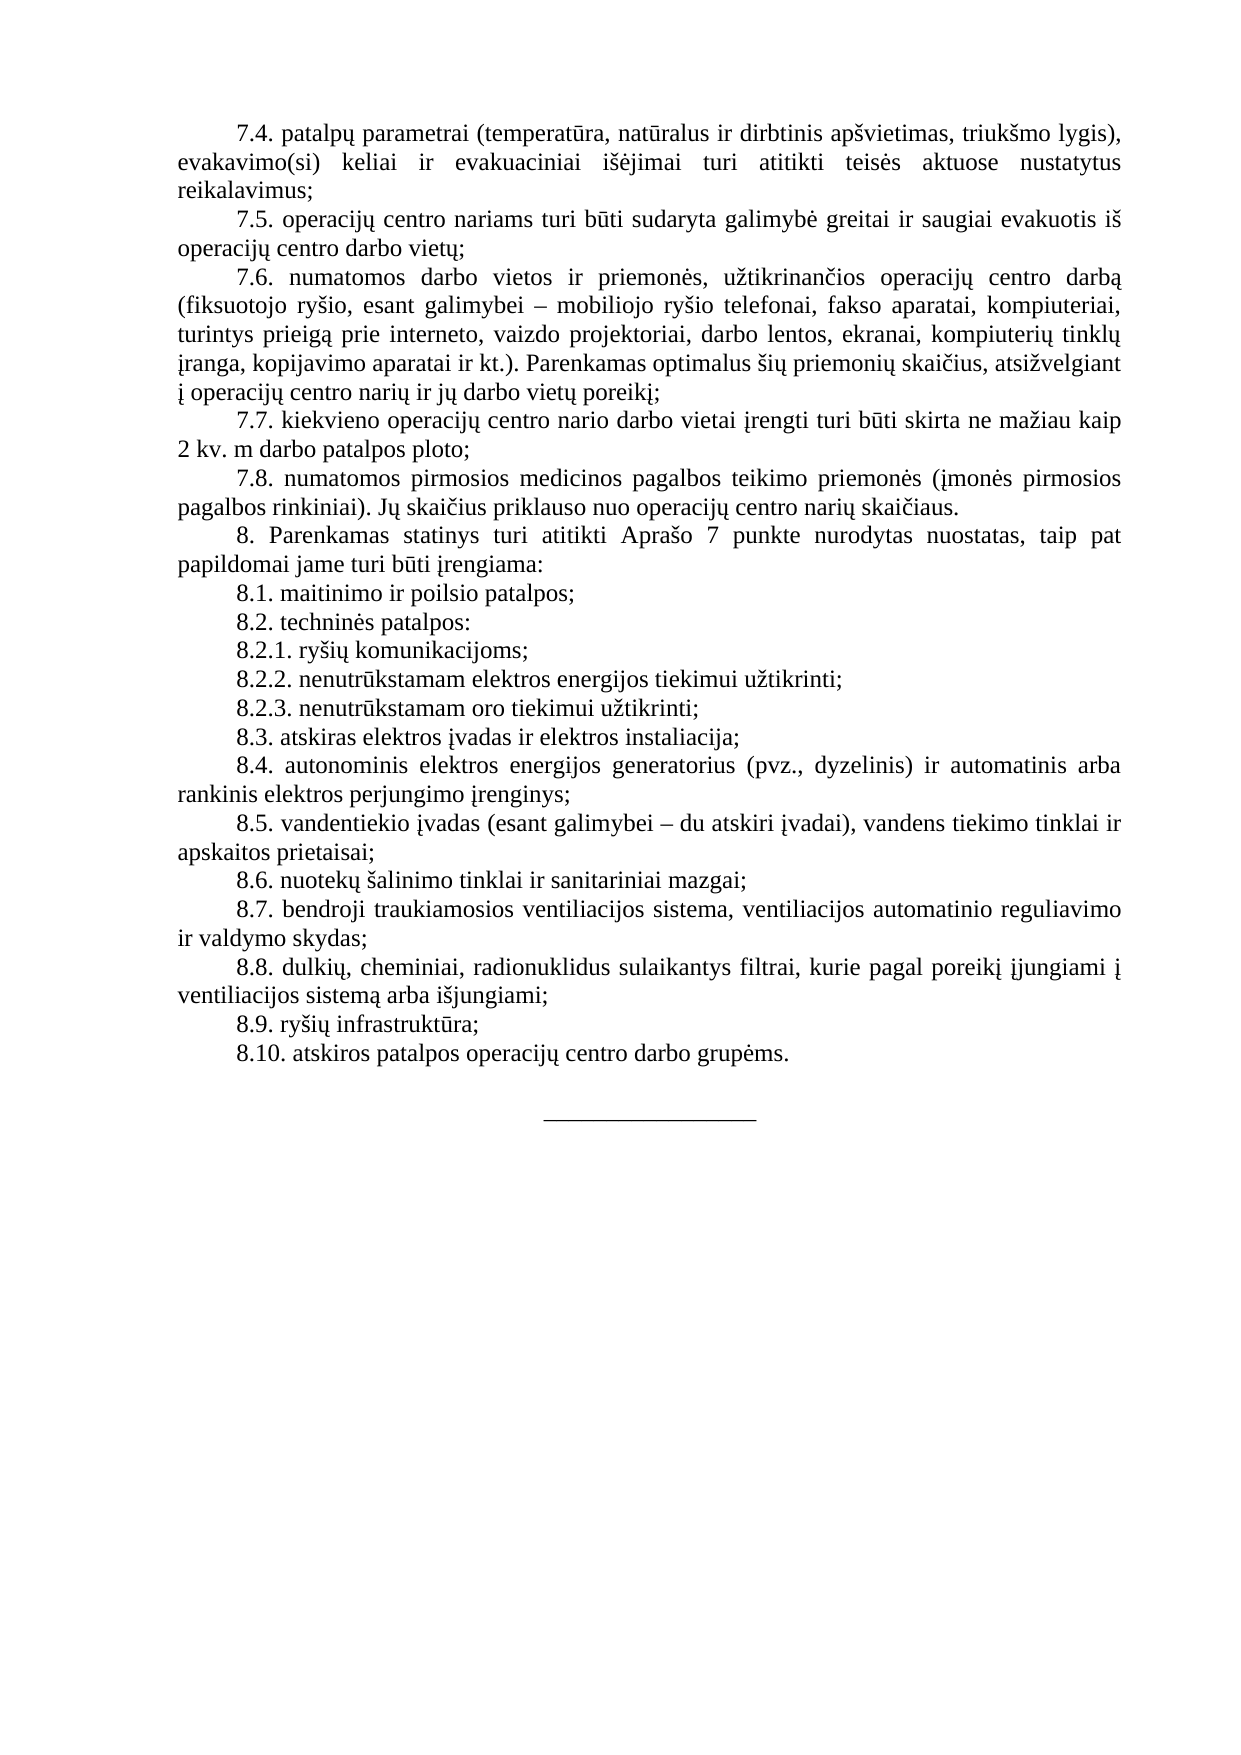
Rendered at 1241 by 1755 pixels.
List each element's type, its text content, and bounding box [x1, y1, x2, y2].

text 8.2.1. ryšių komunikacijoms; [177, 636, 1122, 664]
text 8.2.3. nenutrūkstamam oro tiekimui užtikrinti; [177, 693, 1122, 722]
text 7.6. numatomos darbo vietos ir priemonės, užtikrinančios operacijų centro darbą (fiksuotojo ryšio, esant galimybei – mobiliojo ryšio telefonai, fakso aparatai, kompiuteriai, turintys prieigą prie interneto, vaizdo projektoriai, darbo lentos, ekranai, kompiuterių tinklų įranga, kopijavimo aparatai ir kt.). Parenkamas optimalus šių priemonių skaičius, atsižvelgiant į operacijų centro narių ir jų darbo vietų poreikį; [177, 262, 1122, 406]
text 8.2. techninės patalpos: [177, 607, 1122, 636]
text 8.3. atskiras elektros įvadas ir elektros instaliacija; [177, 722, 1122, 751]
text 8.10. atskiros patalpos operacijų centro darbo grupėms. [177, 1038, 1122, 1067]
text 7.7. kiekvieno operacijų centro nario darbo vietai įrengti turi būti skirta ne mažiau kaip 2 kv. m darbo patalpos ploto; [177, 406, 1122, 463]
text 8.2.2. nenutrūkstamam elektros energijos tiekimui užtikrinti; [177, 664, 1122, 693]
text 8.6. nuotekų šalinimo tinklai ir sanitariniai mazgai; [177, 866, 1122, 894]
text 8.1. maitinimo ir poilsio patalpos; [177, 578, 1122, 607]
text 7.8. numatomos pirmosios medicinos pagalbos teikimo priemonės (įmonės pirmosios pagalbos rinkiniai). Jų skaičius priklauso nuo operacijų centro narių skaičiaus. [177, 463, 1122, 521]
text 7.5. operacijų centro nariams turi būti sudaryta galimybė greitai ir saugiai evakuotis iš operacijų centro darbo vietų; [177, 204, 1122, 262]
text 8.9. ryšių infrastruktūra; [177, 1009, 1122, 1038]
text 8.4. autonominis elektros energijos generatorius (pvz., dyzelinis) ir automatinis arba rankinis elektros perjungimo įrenginys; [177, 751, 1122, 808]
text 7.4. patalpų parametrai (temperatūra, natūralus ir dirbtinis apšvietimas, triukšmo lygis), evakavimo(si) keliai ir evakuaciniai išėjimai turi atitikti teisės aktuose nustatytus reikalavimus; [177, 118, 1122, 204]
text 8. Parenkamas statinys turi atitikti Aprašo 7 punkte nurodytas nuostatas, taip pat papildomai jame turi būti įrengiama: [177, 521, 1122, 578]
text 8.8. dulkių, cheminiai, radionuklidus sulaikantys filtrai, kurie pagal poreikį įjungiami į ventiliacijos sistemą arba išjungiami; [177, 952, 1122, 1009]
text _________________ [177, 1096, 1122, 1124]
text 8.5. vandentiekio įvadas (esant galimybei – du atskiri įvadai), vandens tiekimo tinklai ir apskaitos prietaisai; [177, 808, 1122, 866]
text 8.7. bendroji traukiamosios ventiliacijos sistema, ventiliacijos automatinio reguliavimo ir valdymo skydas; [177, 894, 1122, 952]
